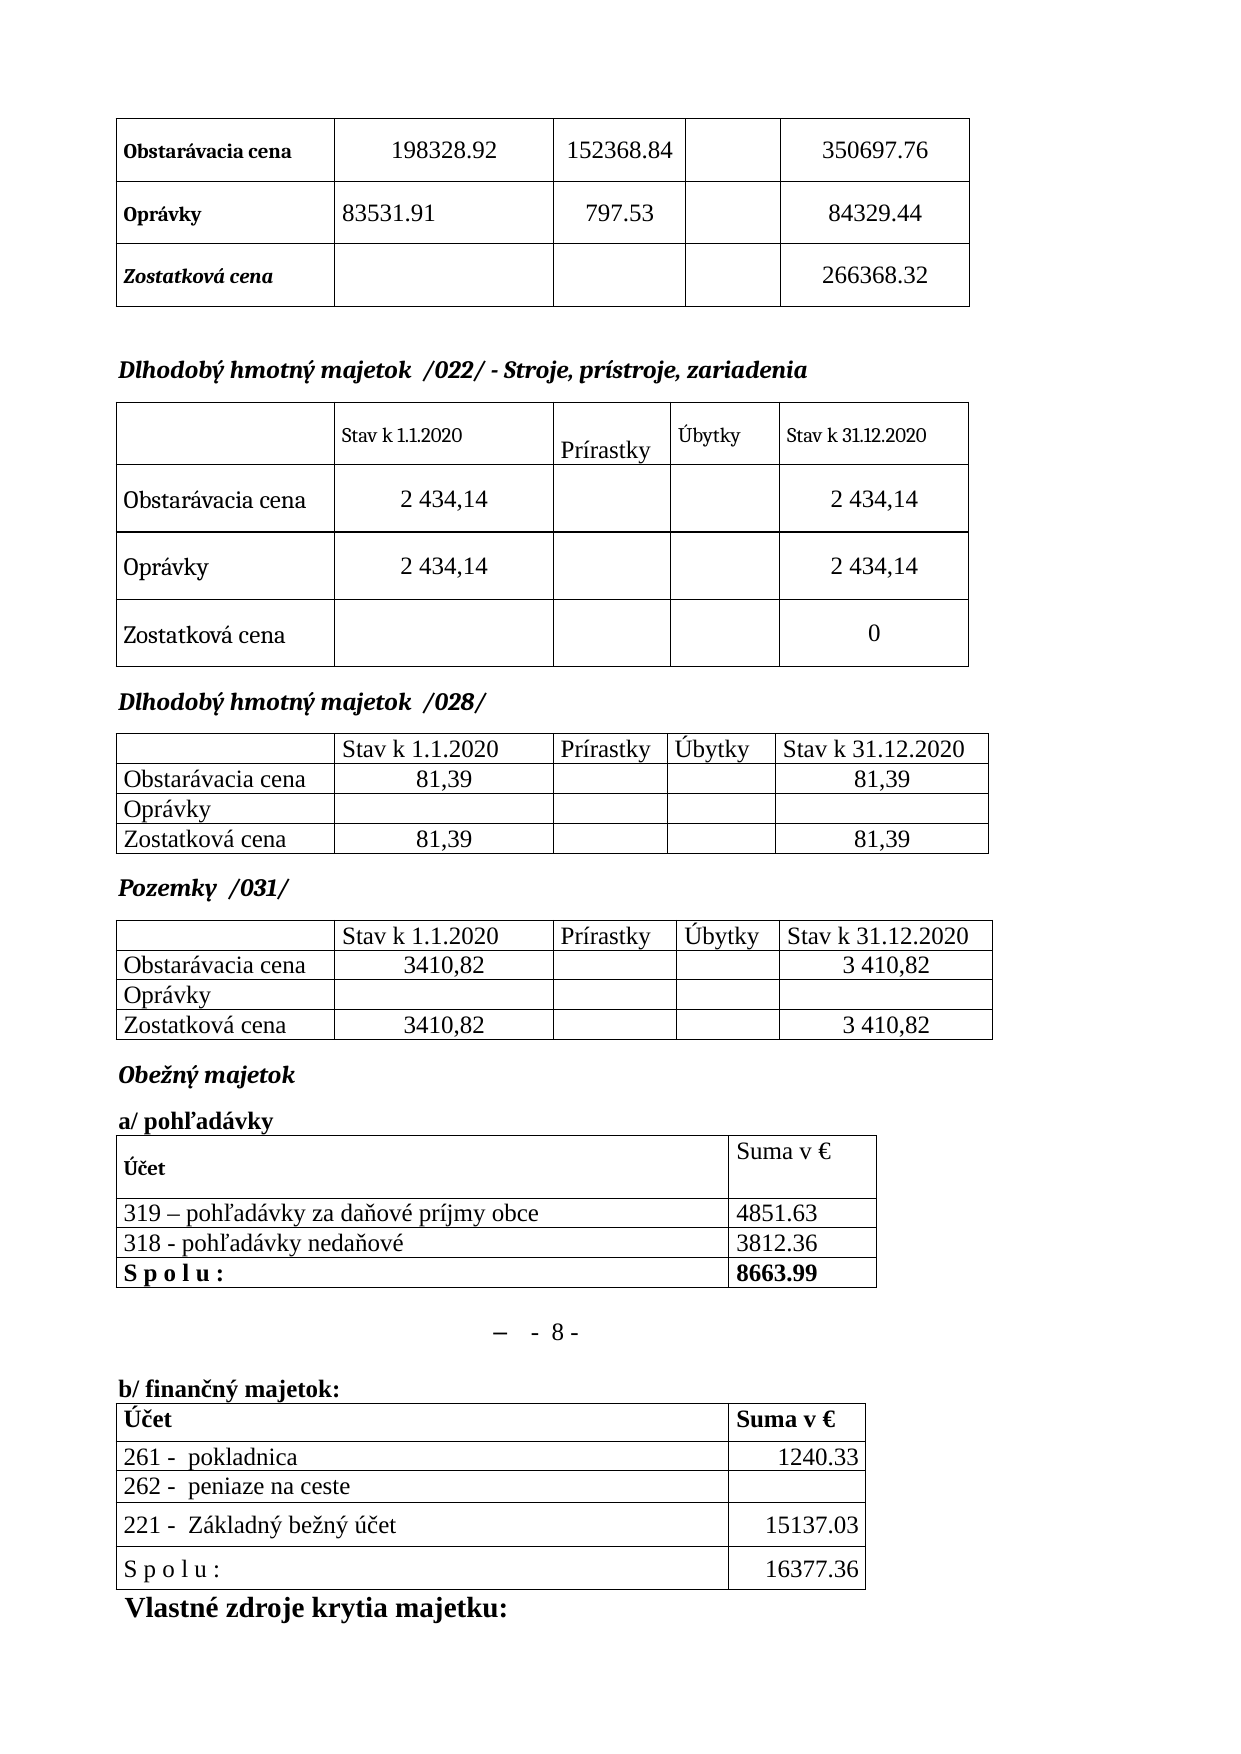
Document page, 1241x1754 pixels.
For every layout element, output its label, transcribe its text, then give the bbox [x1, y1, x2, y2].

table_cell 797,53 [554, 182, 685, 243]
table_cell [335, 980, 553, 1009]
table_cell Oprávky [117, 980, 334, 1009]
table_cell 81,39 [776, 824, 988, 852]
table_cell 266368,32 [781, 244, 969, 306]
table_cell 84329,44 [781, 182, 969, 243]
table_cell 261 - pokladnica [117, 1442, 728, 1470]
table_header Stav k 1.1.2020 [335, 734, 553, 763]
table_cell 81,39 [776, 764, 988, 793]
table_cell Oprávky [117, 533, 334, 599]
table_cell 1240,33 [729, 1442, 865, 1470]
table_cell [335, 600, 553, 666]
table_header Účet [117, 1136, 728, 1197]
table_header Úbytky [668, 734, 775, 763]
table_cell [554, 533, 670, 599]
table_cell S p o l u : [117, 1258, 728, 1287]
table_cell [554, 824, 667, 852]
table_cell [554, 465, 670, 531]
table_header Prírastky [554, 734, 667, 763]
table_cell 2 434,14 [335, 465, 553, 531]
table_cell 4851,63 [729, 1199, 876, 1227]
text Vlastné zdroje krytia majetku: [118, 1590, 1122, 1624]
table_cell Zostatková cena [117, 600, 334, 666]
table_cell [729, 1471, 865, 1502]
table_cell [677, 951, 779, 979]
table_cell [686, 244, 780, 306]
table_cell [554, 1010, 676, 1039]
table_cell Zostatková cena [117, 244, 334, 306]
table_cell [677, 1010, 779, 1039]
table_cell 262 - peniaze na ceste [117, 1471, 728, 1502]
table_header Stav k 31.12.2020 [776, 734, 988, 763]
table_cell 2 434,14 [780, 465, 968, 531]
table_cell 319 – pohľadávky za daňové príjmy obce [117, 1199, 728, 1227]
table_cell [671, 533, 779, 599]
table_cell 198328,92 [335, 119, 553, 181]
table_header Prírastky [554, 921, 676, 949]
table_header Stav k 31.12.2020 [780, 921, 992, 949]
subtitle Obežný majetok [118, 1061, 1122, 1089]
table_cell Obstarávacia cena [117, 465, 334, 531]
table_cell [668, 764, 775, 793]
text a/ pohľadávky [118, 1106, 1122, 1135]
table_cell Obstarávacia cena [117, 764, 334, 793]
table_cell 221 - Základný bežný účet [117, 1503, 728, 1546]
table_cell 350697,76 [781, 119, 969, 181]
table_cell [554, 600, 670, 666]
table_header Stav k 31.12.2020 [780, 403, 968, 464]
table_cell 2 434,14 [780, 533, 968, 599]
table_header Prírastky [554, 403, 670, 464]
table_cell S p o l u : [117, 1547, 728, 1589]
table_cell Obstarávacia cena [117, 119, 334, 181]
table_cell [335, 244, 553, 306]
table_cell 3 410,82 [780, 951, 992, 979]
subtitle Pozemky /031/ [118, 874, 1122, 903]
table_cell [668, 794, 775, 823]
table_cell [671, 465, 779, 531]
table_header Suma v € [729, 1404, 865, 1441]
table_cell [686, 119, 780, 181]
table_cell [671, 600, 779, 666]
table_cell 8663,99 [729, 1258, 876, 1287]
table_header Úbytky [677, 921, 779, 949]
table_cell Obstarávacia cena [117, 951, 334, 979]
table_header [117, 403, 334, 464]
table_cell 83531,91 [335, 182, 553, 243]
table_cell 3812,36 [729, 1228, 876, 1257]
table_cell 152368,84 [554, 119, 685, 181]
table_cell [677, 980, 779, 1009]
table_header Stav k 1.1.2020 [335, 921, 553, 949]
list - 8 - [493, 1317, 1122, 1345]
table_cell 318 - pohľadávky nedaňové [117, 1228, 728, 1257]
table_cell 3410,82 [335, 951, 553, 979]
table_cell Oprávky [117, 182, 334, 243]
table_cell [554, 951, 676, 979]
table_cell [554, 244, 685, 306]
table_cell 16377,36 [729, 1547, 865, 1589]
table_cell 15137,03 [729, 1503, 865, 1546]
subtitle Dlhodobý hmotný majetok /028/ [118, 688, 1122, 717]
table_cell [554, 764, 667, 793]
table_cell [554, 794, 667, 823]
table_cell 0 [780, 600, 968, 666]
table_header [117, 734, 334, 763]
table_header [117, 921, 334, 949]
table_cell Zostatková cena [117, 1010, 334, 1039]
table_header Suma v € [729, 1136, 876, 1197]
table_cell 3410,82 [335, 1010, 553, 1039]
table_cell [780, 980, 992, 1009]
table_cell Zostatková cena [117, 824, 334, 852]
table_header Stav k 1.1.2020 [335, 403, 553, 464]
table_cell 3 410,82 [780, 1010, 992, 1039]
table_header Účet [117, 1404, 728, 1441]
table_cell [686, 182, 780, 243]
table_cell [776, 794, 988, 823]
table_cell 81,39 [335, 764, 553, 793]
subtitle Dlhodobý hmotný majetok /022/ - Stroje, prístroje, zariadenia [118, 356, 1122, 385]
table_header Úbytky [671, 403, 779, 464]
table_cell 2 434,14 [335, 533, 553, 599]
table_cell 81,39 [335, 824, 553, 852]
table_cell Oprávky [117, 794, 334, 823]
table_cell [554, 980, 676, 1009]
table_cell [668, 824, 775, 852]
text b/ finančný majetok: [118, 1374, 1122, 1403]
table_cell [335, 794, 553, 823]
